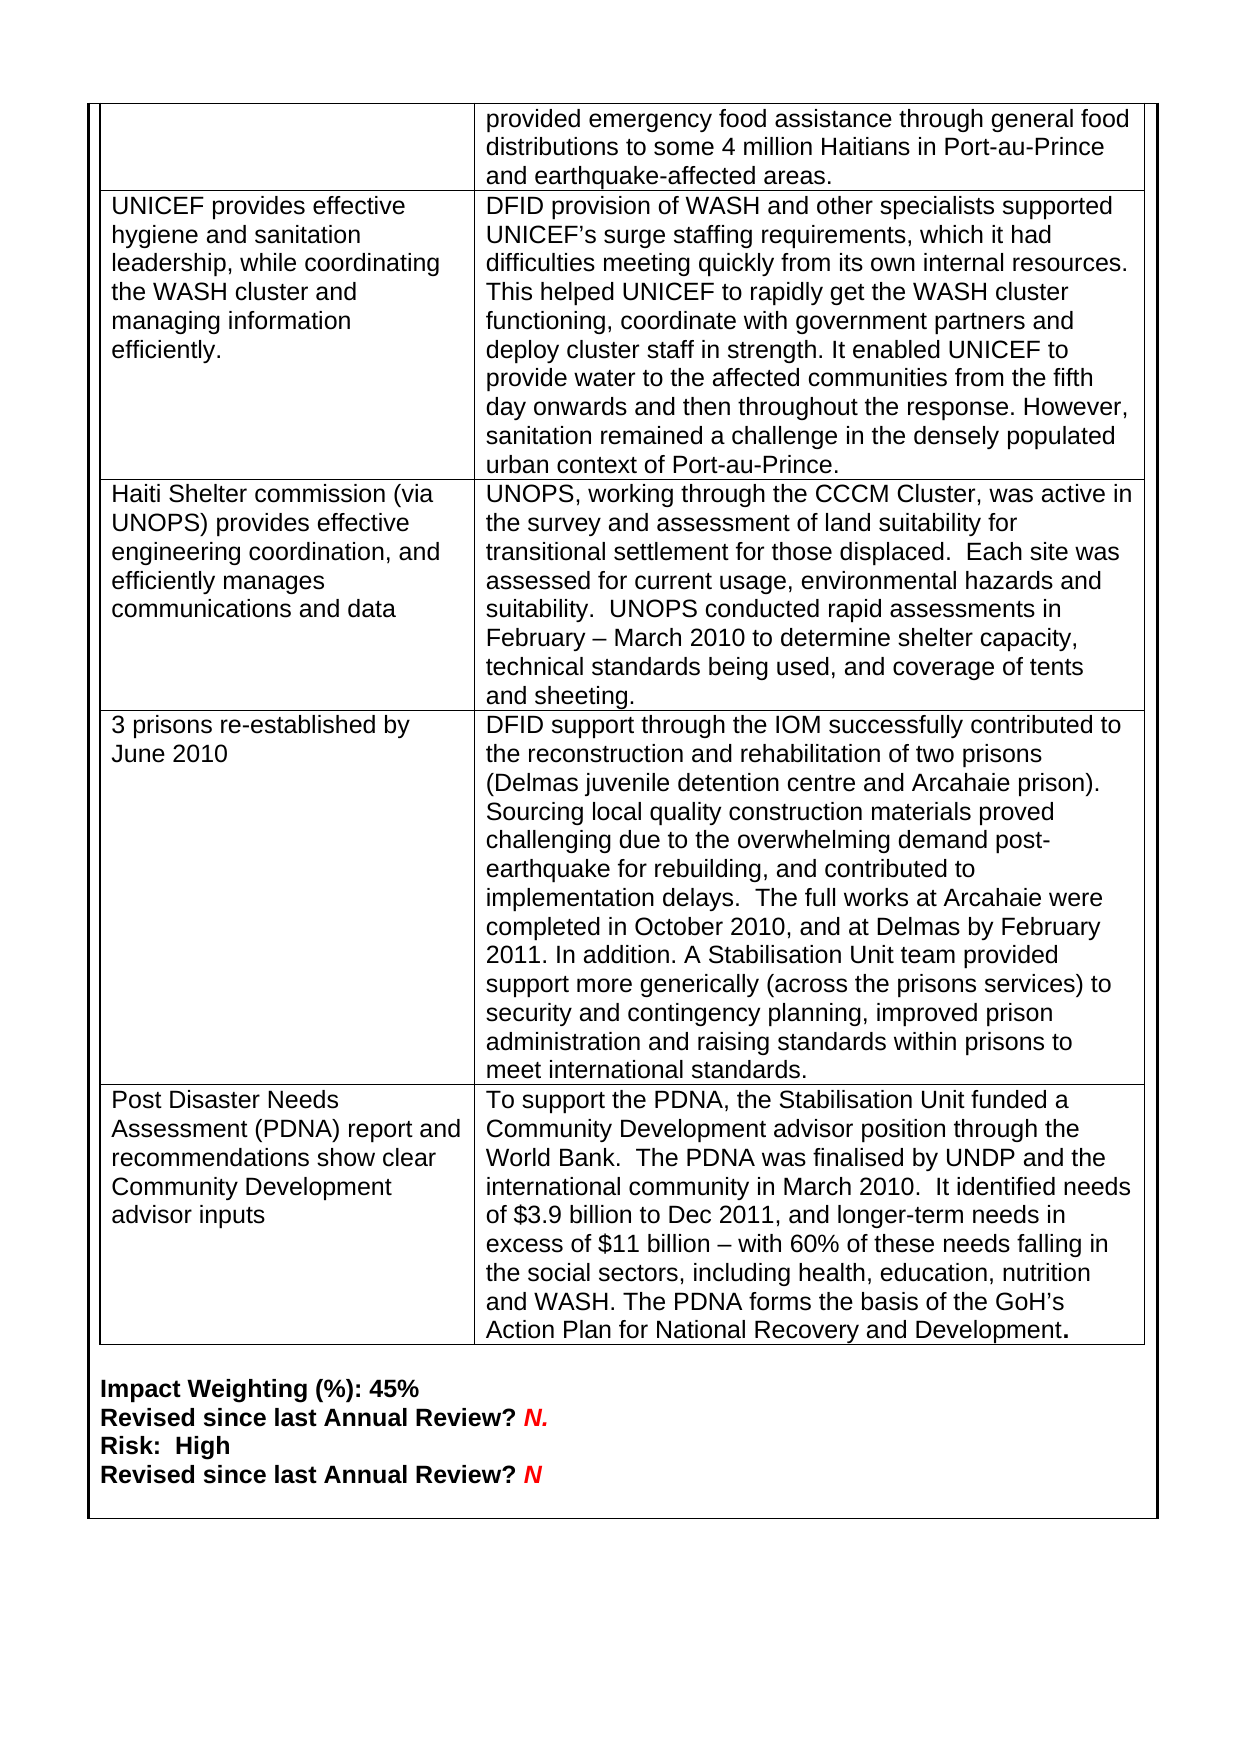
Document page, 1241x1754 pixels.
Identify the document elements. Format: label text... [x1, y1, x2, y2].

table_cell Post Disaster Needs Assessment (PDNA) report and recommendations show clear Community Development advisor inputs [101, 1085, 474, 1344]
table_cell UNICEF provides effective hygiene and sanitation leadership, while coordinating the WASH cluster and managing information efficiently. [101, 191, 474, 478]
table_cell To support the PDNA, the Stabilisation Unit funded a Community Development advisor position through the World Bank. The PDNA was finalised by UNDP and the international community in March 2010. It identified needs of $3.9 billion to Dec 2011, and longer-term needs in excess of $11 billion – with 60% of these needs falling in the social sectors, including health, education, nutrition and WASH. The PDNA forms the basis of the GoH’s Action Plan for National Recovery and Development. [475, 1085, 1144, 1344]
table_cell [101, 104, 474, 190]
table_cell DFID provision of WASH and other specialists supported UNICEF’s surge staffing requirements, which it had difficulties meeting quickly from its own internal resources. This helped UNICEF to rapidly get the WASH cluster functioning, coordinate with government partners and deploy cluster staff in strength. It enabled UNICEF to provide water to the affected communities from the fifth day onwards and then throughout the response. However, sanitation remained a challenge in the densely populated urban context of Port-au-Prince. [475, 191, 1144, 478]
table_cell provided emergency food assistance through general food distributions to some 4 million Haitians in Port-au-Prince and earthquake-affected areas. [475, 104, 1144, 190]
table_cell 3 prisons re-established by June 2010 [101, 711, 474, 1084]
table_cell Haiti Shelter commission (via UNOPS) provides effective engineering coordination, and efficiently manages communications and data [101, 480, 474, 709]
table_cell UNOPS, working through the CCCM Cluster, was active in the survey and assessment of land suitability for transitional settlement for those displaced. Each site was assessed for current usage, environmental hazards and suitability. UNOPS conducted rapid assessments in February – March 2010 to determine shelter capacity, technical standards being used, and coverage of tents and sheeting. [475, 480, 1144, 709]
table_cell DFID support through the IOM successfully contributed to the reconstruction and rehabilitation of two prisons (Delmas juvenile detention centre and Arcahaie prison). Sourcing local quality construction materials proved challenging due to the overwhelming demand post-earthquake for rebuilding, and contributed to implementation delays. The full works at Arcahaie were completed in October 2010, and at Delmas by February 2011. In addition. A Stabilisation Unit team provided support more generically (across the prisons services) to security and contingency planning, improved prison administration and raising standards within prisons to meet international standards. [475, 711, 1144, 1084]
table_cell Impact Weighting (%): 45% Revised since last Annual Review? N. Risk: High Revised since last Annual Review? N [90, 104, 1156, 1518]
